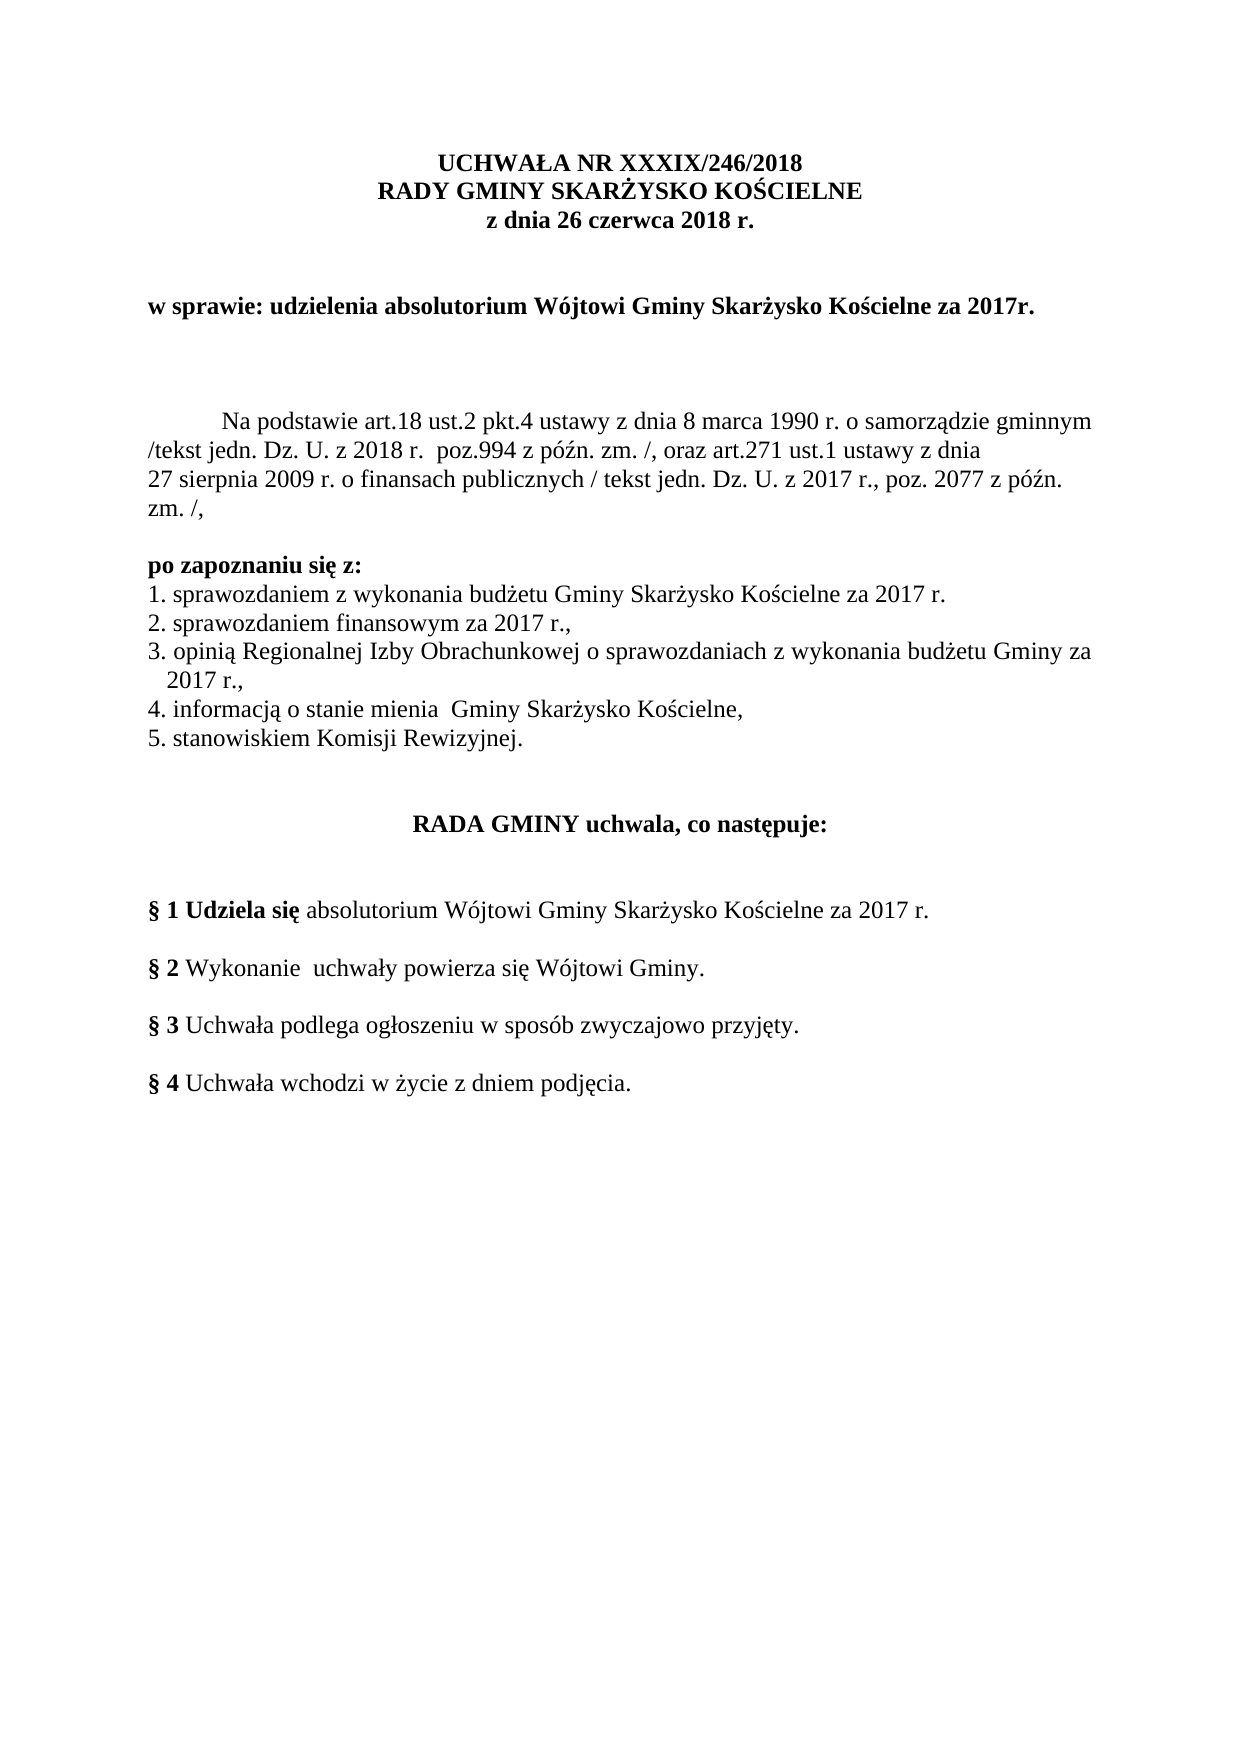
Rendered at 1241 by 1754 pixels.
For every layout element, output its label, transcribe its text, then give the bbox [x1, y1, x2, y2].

text RADA GMINY uchwala, co następuje: [148, 809, 1093, 838]
text w sprawie: udzielenia absolutorium Wójtowi Gminy Skarżysko Kościelne za 2017r. [148, 291, 1093, 320]
text RADY GMINY SKARŻYSKO KOŚCIELNE [148, 176, 1093, 205]
text UCHWAŁA NR XXXIX/246/2018 [148, 148, 1093, 176]
text § 2 Wykonanie uchwały powierza się Wójtowi Gminy. [148, 953, 1093, 981]
text 1. sprawozdaniem z wykonania budżetu Gminy Skarżysko Kościelne za 2017 r. [148, 579, 1093, 608]
text 4. informacją o stanie mienia Gminy Skarżysko Kościelne, [148, 694, 1093, 723]
text 2. sprawozdaniem finansowym za 2017 r., [148, 608, 1093, 636]
text po zapoznaniu się z: [148, 550, 1093, 579]
text 5. stanowiskiem Komisji Rewizyjnej. [148, 723, 1093, 751]
text 3. opinią Regionalnej Izby Obrachunkowej o sprawozdaniach z wykonania budżetu Gminy za 2017 r., [148, 636, 1093, 694]
text § 1 Udziela się absolutorium Wójtowi Gminy Skarżysko Kościelne za 2017 r. [148, 895, 1093, 924]
text z dnia 26 czerwca 2018 r. [148, 205, 1093, 234]
text Na podstawie art.18 ust.2 pkt.4 ustawy z dnia 8 marca 1990 r. o samorządzie gminnym /tekst jedn. Dz. U. z 2018 r. poz.994 z późn. zm. /, oraz art.271 ust.1 ustawy z dnia 27 sierpnia 2009 r. o finansach publicznych / tekst jedn. Dz. U. z 2017 r., poz. 2077 z późn. zm. /, [148, 406, 1093, 521]
text § 3 Uchwała podlega ogłoszeniu w sposób zwyczajowo przyjęty. [148, 1010, 1093, 1039]
text § 4 Uchwała wchodzi w życie z dniem podjęcia. [148, 1068, 1093, 1096]
